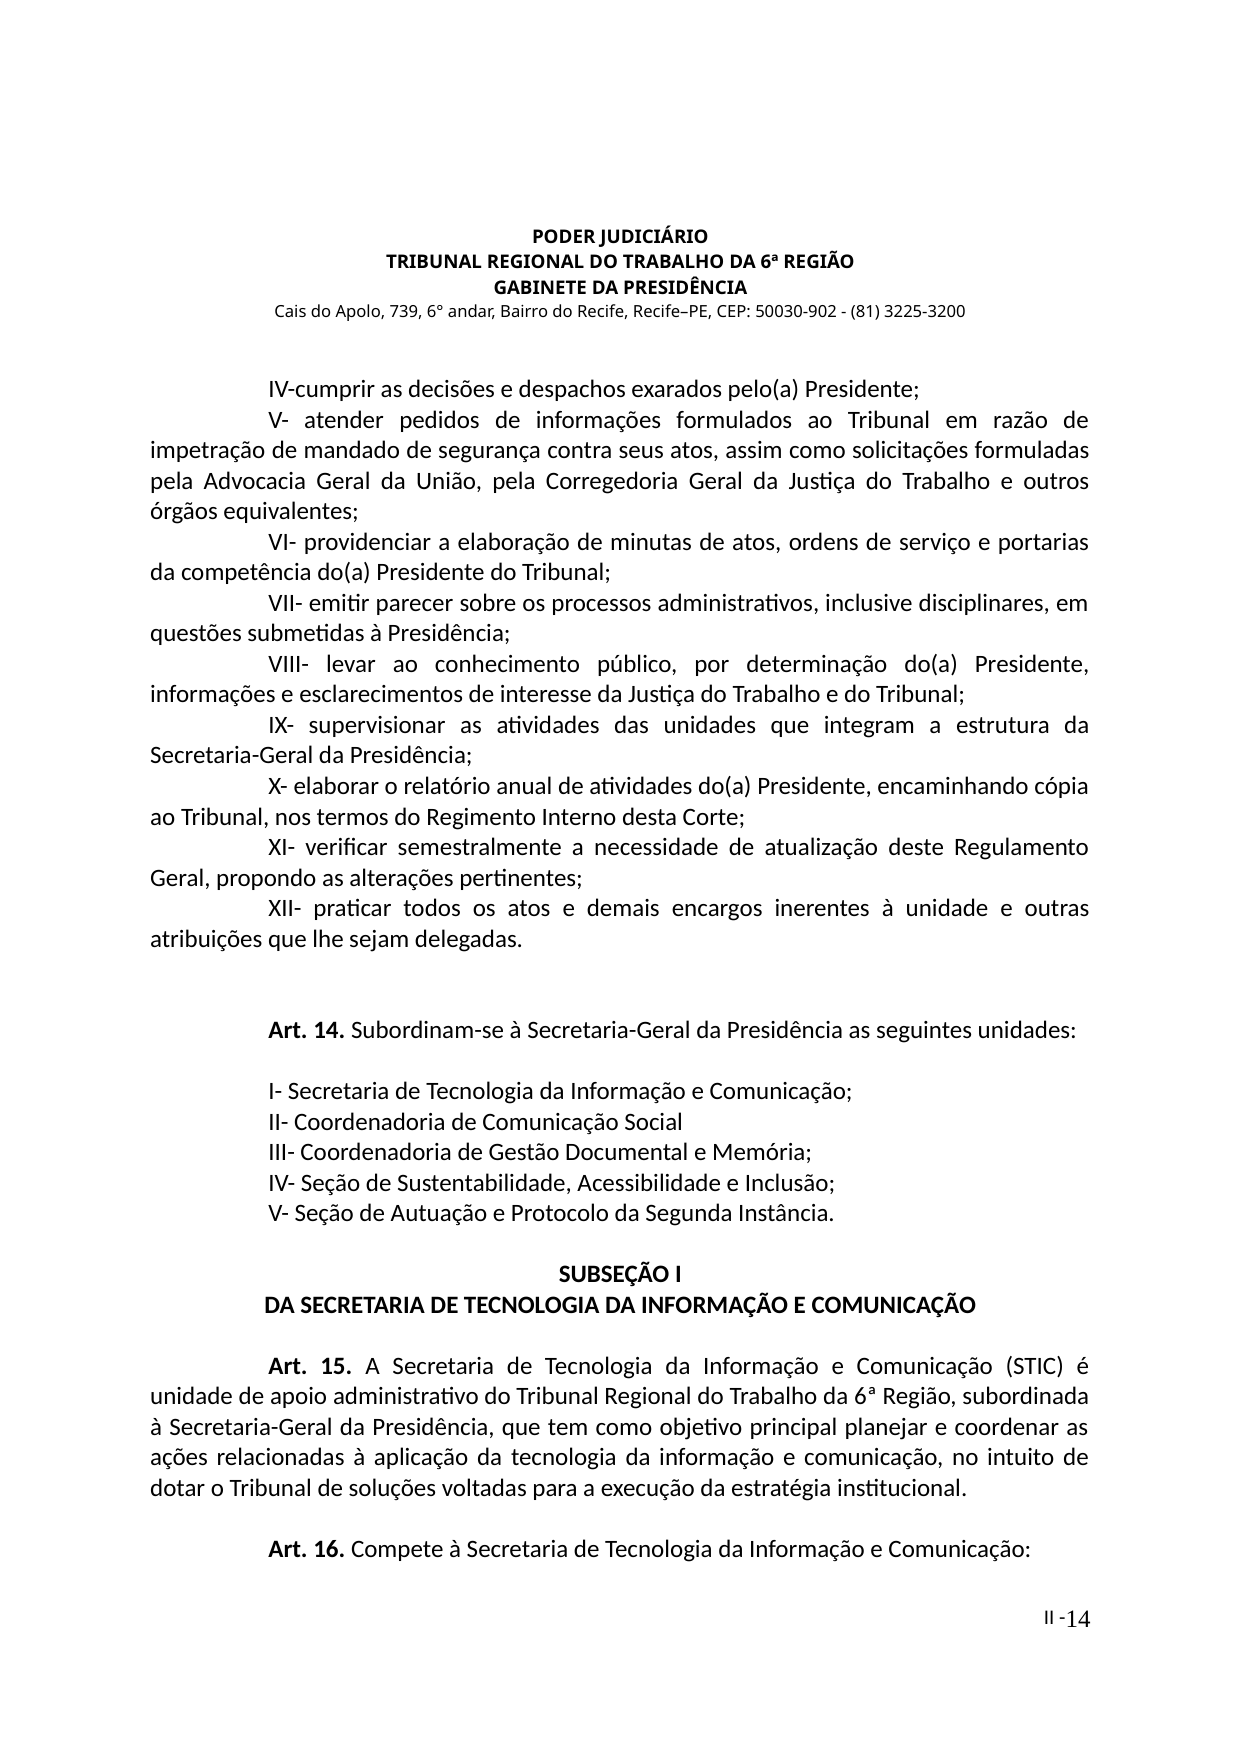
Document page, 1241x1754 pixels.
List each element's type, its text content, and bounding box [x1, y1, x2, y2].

text IV-cumprir as decisões e despachos exarados pelo(a) Presidente; [150, 373, 1090, 404]
text Art. 15. A Secretaria de Tecnologia da Informação e Comunicação (STIC) é unidade de apoio administrativo do Tribunal Regional do Trabalho da 6ª Região, subordinada à Secretaria-Geral da Presidência, que tem como objetivo principal planejar e coordenar as ações relacionadas à aplicação da tecnologia da informação e comunicação, no intuito de dotar o Tribunal de soluções voltadas para a execução da estratégia institucional. [150, 1350, 1090, 1503]
text IV- Seção de Sustentabilidade, Acessibilidade e Inclusão; [150, 1167, 1090, 1197]
text Art. 14. Subordinam-se à Secretaria-Geral da Presidência as seguintes unidades: [150, 1014, 1090, 1045]
text V- Seção de Autuação e Protocolo da Segunda Instância. [150, 1197, 1090, 1228]
text I- Secretaria de Tecnologia da Informação e Comunicação; [150, 1075, 1090, 1106]
text SUBSEÇÃO I [150, 1258, 1090, 1289]
text V- atender pedidos de informações formulados ao Tribunal em razão de impetração de mandado de segurança contra seus atos, assim como solicitações formuladas pela Advocacia Geral da União, pela Corregedoria Geral da Justiça do Trabalho e outros órgãos equivalentes; [150, 404, 1090, 526]
text X- elaborar o relatório anual de atividades do(a) Presidente, encaminhando cópia ao Tribunal, nos termos do Regimento Interno desta Corte; [150, 770, 1090, 831]
picture [562, 98, 671, 210]
text III- Coordenadoria de Gestão Documental e Memória; [150, 1136, 1090, 1167]
text IX- supervisionar as atividades das unidades que integram a estrutura da Secretaria-Geral da Presidência; [150, 709, 1090, 770]
text VIII- levar ao conhecimento público, por determinação do(a) Presidente, informações e esclarecimentos de interesse da Justiça do Trabalho e do Tribunal; [150, 648, 1090, 709]
text XI- verificar semestralmente a necessidade de atualização deste Regulamento Geral, propondo as alterações pertinentes; [150, 831, 1090, 892]
text VII- emitir parecer sobre os processos administrativos, inclusive disciplinares, em questões submetidas à Presidência; [150, 587, 1090, 648]
picture [827, 98, 1036, 224]
text DA SECRETARIA DE TECNOLOGIA DA INFORMAÇÃO E COMUNICAÇÃO [150, 1289, 1090, 1319]
text II- Coordenadoria de Comunicação Social [150, 1106, 1090, 1136]
text Art. 16. Compete à Secretaria de Tecnologia da Informação e Comunicação: [150, 1533, 1090, 1564]
text VI- providenciar a elaboração de minutas de atos, ordens de serviço e portarias da competência do(a) Presidente do Tribunal; [150, 526, 1090, 587]
text XII- praticar todos os atos e demais encargos inerentes à unidade e outras atribuições que lhe sejam delegadas. [150, 892, 1090, 953]
